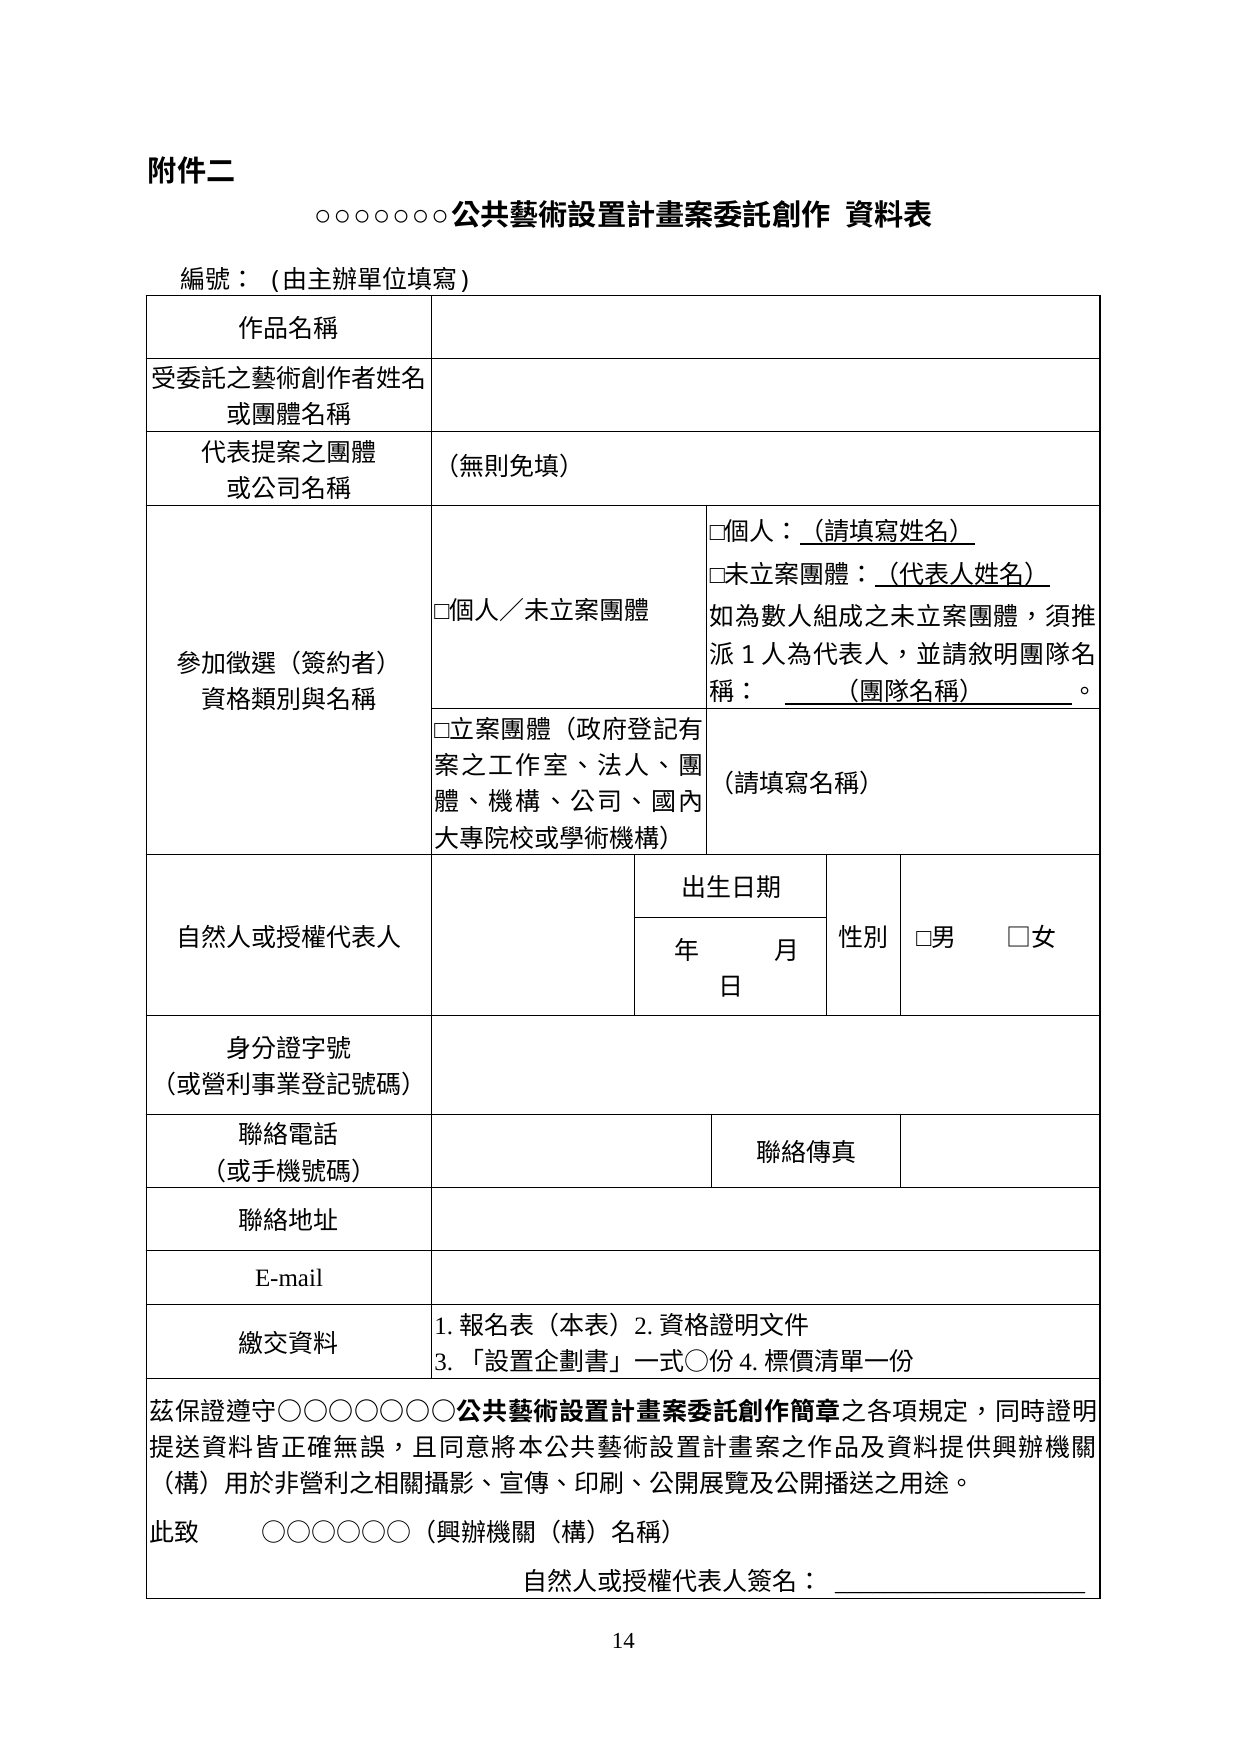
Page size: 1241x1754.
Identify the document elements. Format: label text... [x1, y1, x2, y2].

table_cell 性別 [827, 855, 900, 1015]
table_cell 聯絡傳真 [712, 1115, 900, 1187]
table_cell [432, 1188, 1099, 1249]
table_cell □個人／未立案團體 [432, 506, 706, 708]
table_cell [432, 359, 1099, 431]
table_cell E-mail [147, 1251, 431, 1304]
table_cell 代表提案之團體 或公司名稱 [147, 432, 431, 505]
table_header 作品名稱 [147, 296, 431, 358]
table_cell 1. 報名表（本表）2. 資格證明文件 3. 「設置企劃書」一式○份4. 標價清單一份 [432, 1305, 1099, 1378]
table_cell 茲保證遵守○○○○○○○公共藝術設置計畫案委託創作簡章之各項規定，同時證明提送資料皆正確無誤，且同意將本公共藝術設置計畫案之作品及資料提供興辦機關（構）用於非營利之相關攝影、宣傳、印刷、公開展覽及公開播送之用途。 此致 ○○○○○○（興辦機關（構）名稱） 自然人或授權代表人簽名： ____________________ [147, 1379, 1099, 1598]
table_cell 受委託之藝術創作者姓名 或團體名稱 [147, 359, 431, 431]
table_cell [432, 1115, 711, 1187]
text ○○○○○○○公共藝術設置計畫案委託創作 資料表 [148, 192, 1098, 234]
text 編號： (由主辦單位填寫) [148, 259, 1098, 295]
table_cell 繳交資料 [147, 1305, 431, 1378]
table_cell [432, 1016, 1099, 1114]
table_cell 出生日期 [635, 855, 826, 917]
table_cell 自然人或授權代表人 [147, 855, 431, 1015]
text 附件二 [148, 139, 1098, 192]
table_cell [432, 1251, 1099, 1304]
table_cell □男 □女 [901, 855, 1099, 1015]
table_cell 聯絡電話 （或手機號碼） [147, 1115, 431, 1187]
table_cell □立案團體（政府登記有案之工作室、法人、團體、機構、公司、國內大專院校或學術機構） [432, 709, 706, 854]
table_cell 年 月 日 [635, 918, 826, 1015]
table_cell □個人：（請填寫姓名） □未立案團體：（代表人姓名） 如為數人組成之未立案團體，須推派1人為代表人，並請敘明團隊名稱： （團隊名稱） 。 [707, 506, 1099, 708]
table_cell [901, 1115, 1099, 1187]
table_cell 身分證字號 （或營利事業登記號碼） [147, 1016, 431, 1114]
table_cell （無則免填） [432, 432, 1099, 505]
table_cell （請填寫名稱） [707, 709, 1099, 854]
table_header [432, 296, 1099, 358]
table_cell [432, 855, 634, 1015]
table_cell 參加徵選（簽約者） 資格類別與名稱 [147, 506, 431, 854]
table_cell 聯絡地址 [147, 1188, 431, 1249]
